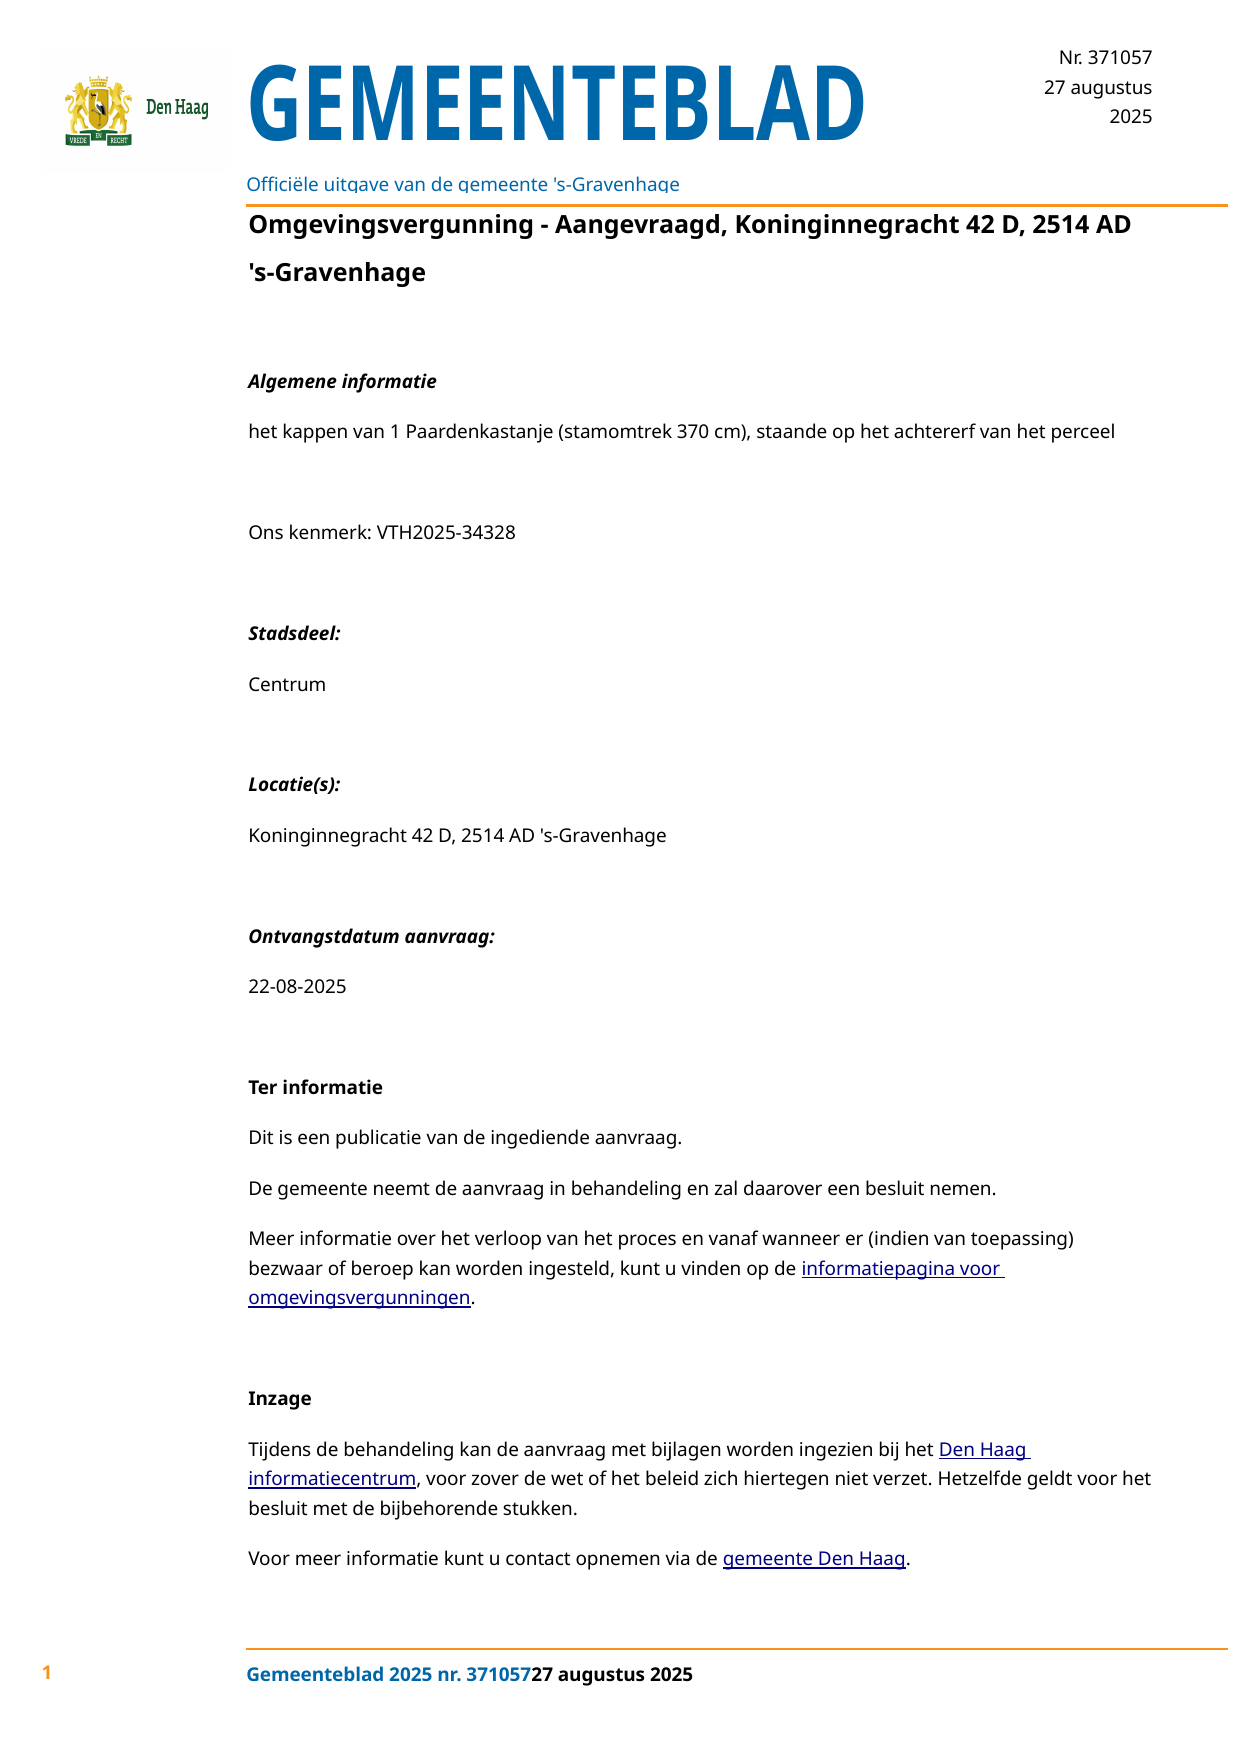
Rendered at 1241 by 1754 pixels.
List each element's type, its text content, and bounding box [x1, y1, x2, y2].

text Locatie(s): [248, 772, 1152, 797]
text De gemeente neemt de aanvraag in behandeling en zal daarover een besluit nemen. [248, 1175, 1152, 1201]
text Centrum [248, 671, 1152, 697]
text Ons kenmerk: VTH2025-34328 [248, 519, 1152, 545]
text Meer informatie over het verloop van het proces en vanaf wanneer er (indien van toepassing) bezwaar of beroep kan worden ingesteld, kunt u vinden op de informatiepagina voor omgevingsvergunningen. [248, 1225, 1152, 1310]
picture [41, 47, 231, 172]
text Algemene informatie [248, 368, 1152, 394]
text Koninginnegracht 42 D, 2514 AD 's-Gravenhage [248, 822, 1152, 848]
text Dit is een publicatie van de ingediende aanvraag. [248, 1124, 1152, 1150]
text Inzage [248, 1385, 1152, 1411]
text Omgevingsvergunning - Aangevraagd, Koninginnegracht 42 D, 2514 AD 's-Gravenhage [248, 207, 1152, 288]
text Voor meer informatie kunt u contact opnemen via de gemeente Den Haag. [248, 1545, 1152, 1571]
text 22-08-2025 [248, 973, 1152, 999]
text Ter informatie [248, 1074, 1152, 1100]
text Stadsdeel: [248, 620, 1152, 646]
text Tijdens de behandeling kan de aanvraag met bijlagen worden ingezien bij het Den Haag informatiecentrum, voor zover de wet of het beleid zich hiertegen niet verzet. Hetzelfde geldt voor het besluit met de bijbehorende stukken. [248, 1436, 1152, 1521]
text Ontvangstdatum aanvraag: [248, 923, 1152, 949]
text het kappen van 1 Paardenkastanje (stamomtrek 370 cm), staande op het achtererf van het perceel [248, 419, 1152, 444]
